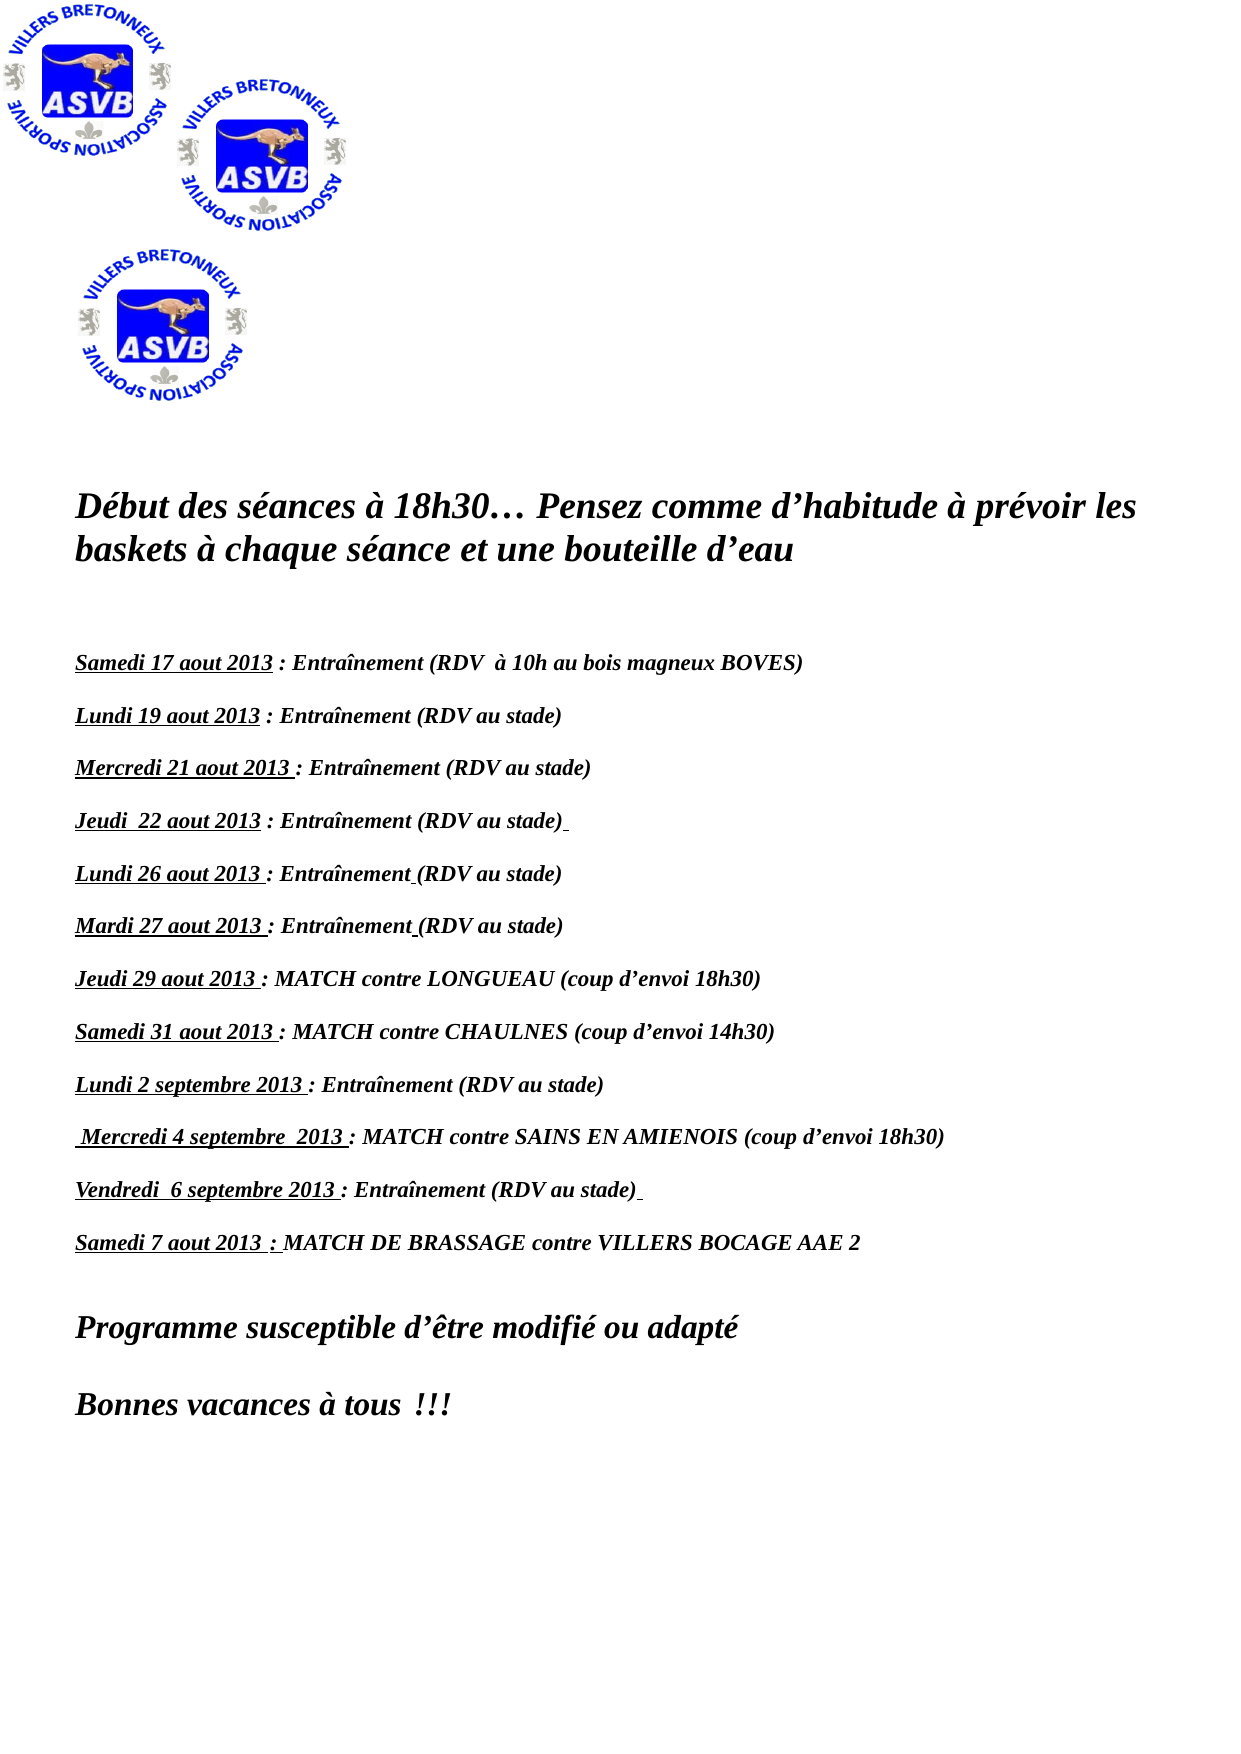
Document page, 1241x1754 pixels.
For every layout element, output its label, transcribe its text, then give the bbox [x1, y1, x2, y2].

text Programme susceptible d’être modifié ou adapté [75, 1308, 1165, 1346]
text Mardi 27 aout 2013 : Entraînement (RDV au stade) [75, 912, 1165, 939]
text Mercredi 4 septembre 2013 : MATCH contre SAINS EN AMIENOIS (coup d’envoi 18h30) [75, 1123, 1165, 1150]
text Samedi 31 aout 2013 : MATCH contre CHAULNES (coup d’envoi 14h30) [75, 1018, 1165, 1044]
text Début des séances à 18h30… Pensez comme d’habitude à prévoir les baskets à chaque séance et une bouteille d’eau [75, 484, 1165, 570]
text Lundi 19 aout 2013 : Entraînement (RDV au stade) [75, 702, 1165, 728]
text Jeudi 29 aout 2013 : MATCH contre LONGUEAU (coup d’envoi 18h30) [75, 965, 1165, 992]
picture [0, 0, 349, 235]
text Mercredi 21 aout 2013 : Entraînement (RDV au stade) [75, 754, 1165, 781]
text Lundi 26 aout 2013 : Entraînement (RDV au stade) [75, 860, 1165, 886]
text Jeudi 22 aout 2013 : Entraînement (RDV au stade) [75, 807, 1165, 833]
picture [75, 244, 249, 405]
text Samedi 7 aout 2013 : MATCH DE BRASSAGE contre VILLERS BOCAGE AAE 2 [75, 1229, 1165, 1255]
text Vendredi 6 septembre 2013 : Entraînement (RDV au stade) [75, 1176, 1165, 1202]
text Bonnes vacances à tous !!! [75, 1384, 1165, 1423]
text Samedi 17 aout 2013 : Entraînement (RDV à 10h au bois magneux BOVES) [75, 649, 1165, 675]
text Lundi 2 septembre 2013 : Entraînement (RDV au stade) [75, 1071, 1165, 1097]
